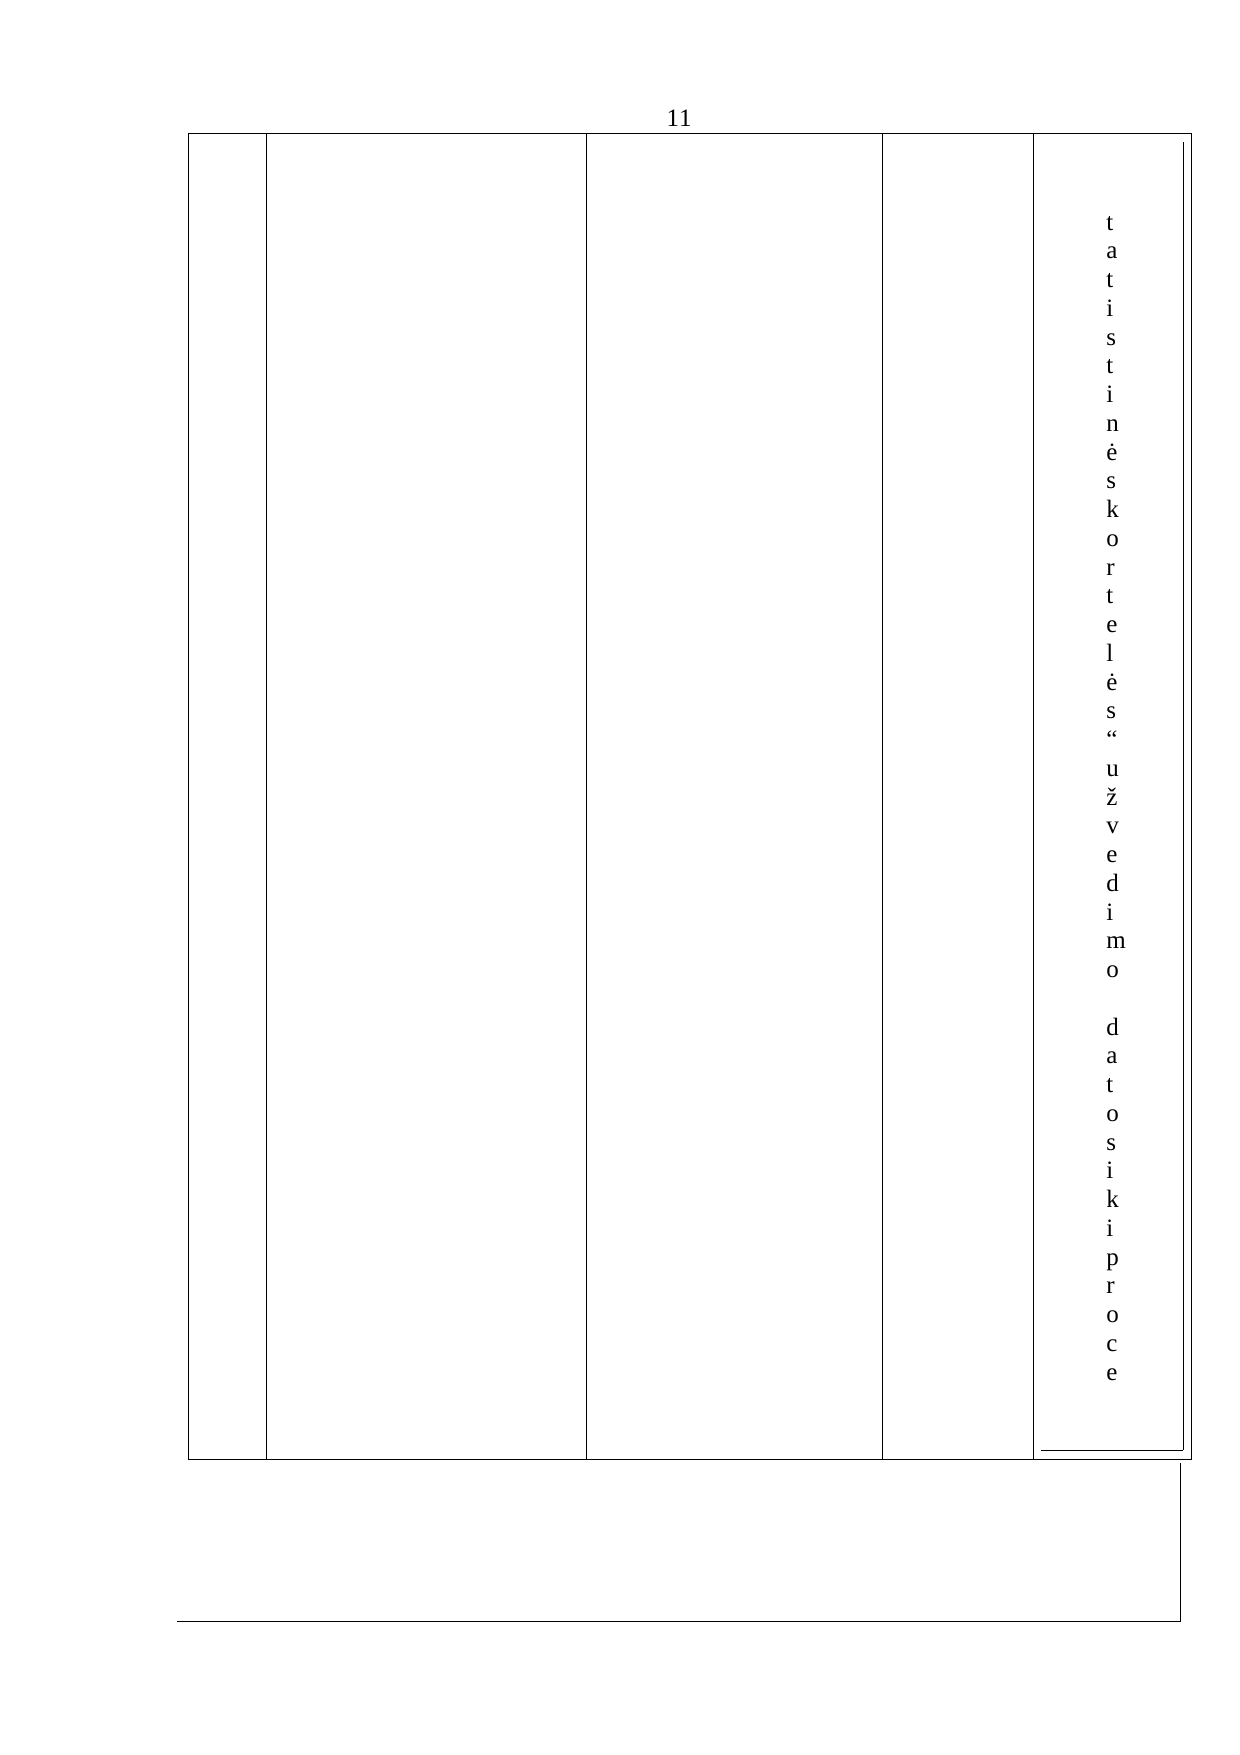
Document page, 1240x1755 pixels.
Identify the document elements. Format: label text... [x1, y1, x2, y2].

table_cell [267, 134, 586, 1458]
table_cell [587, 134, 882, 1458]
table_cell tatistinės kortelės“ užvedimo datos iki proce [1034, 134, 1191, 1458]
table_cell [883, 134, 1033, 1458]
table_cell [189, 134, 266, 1458]
